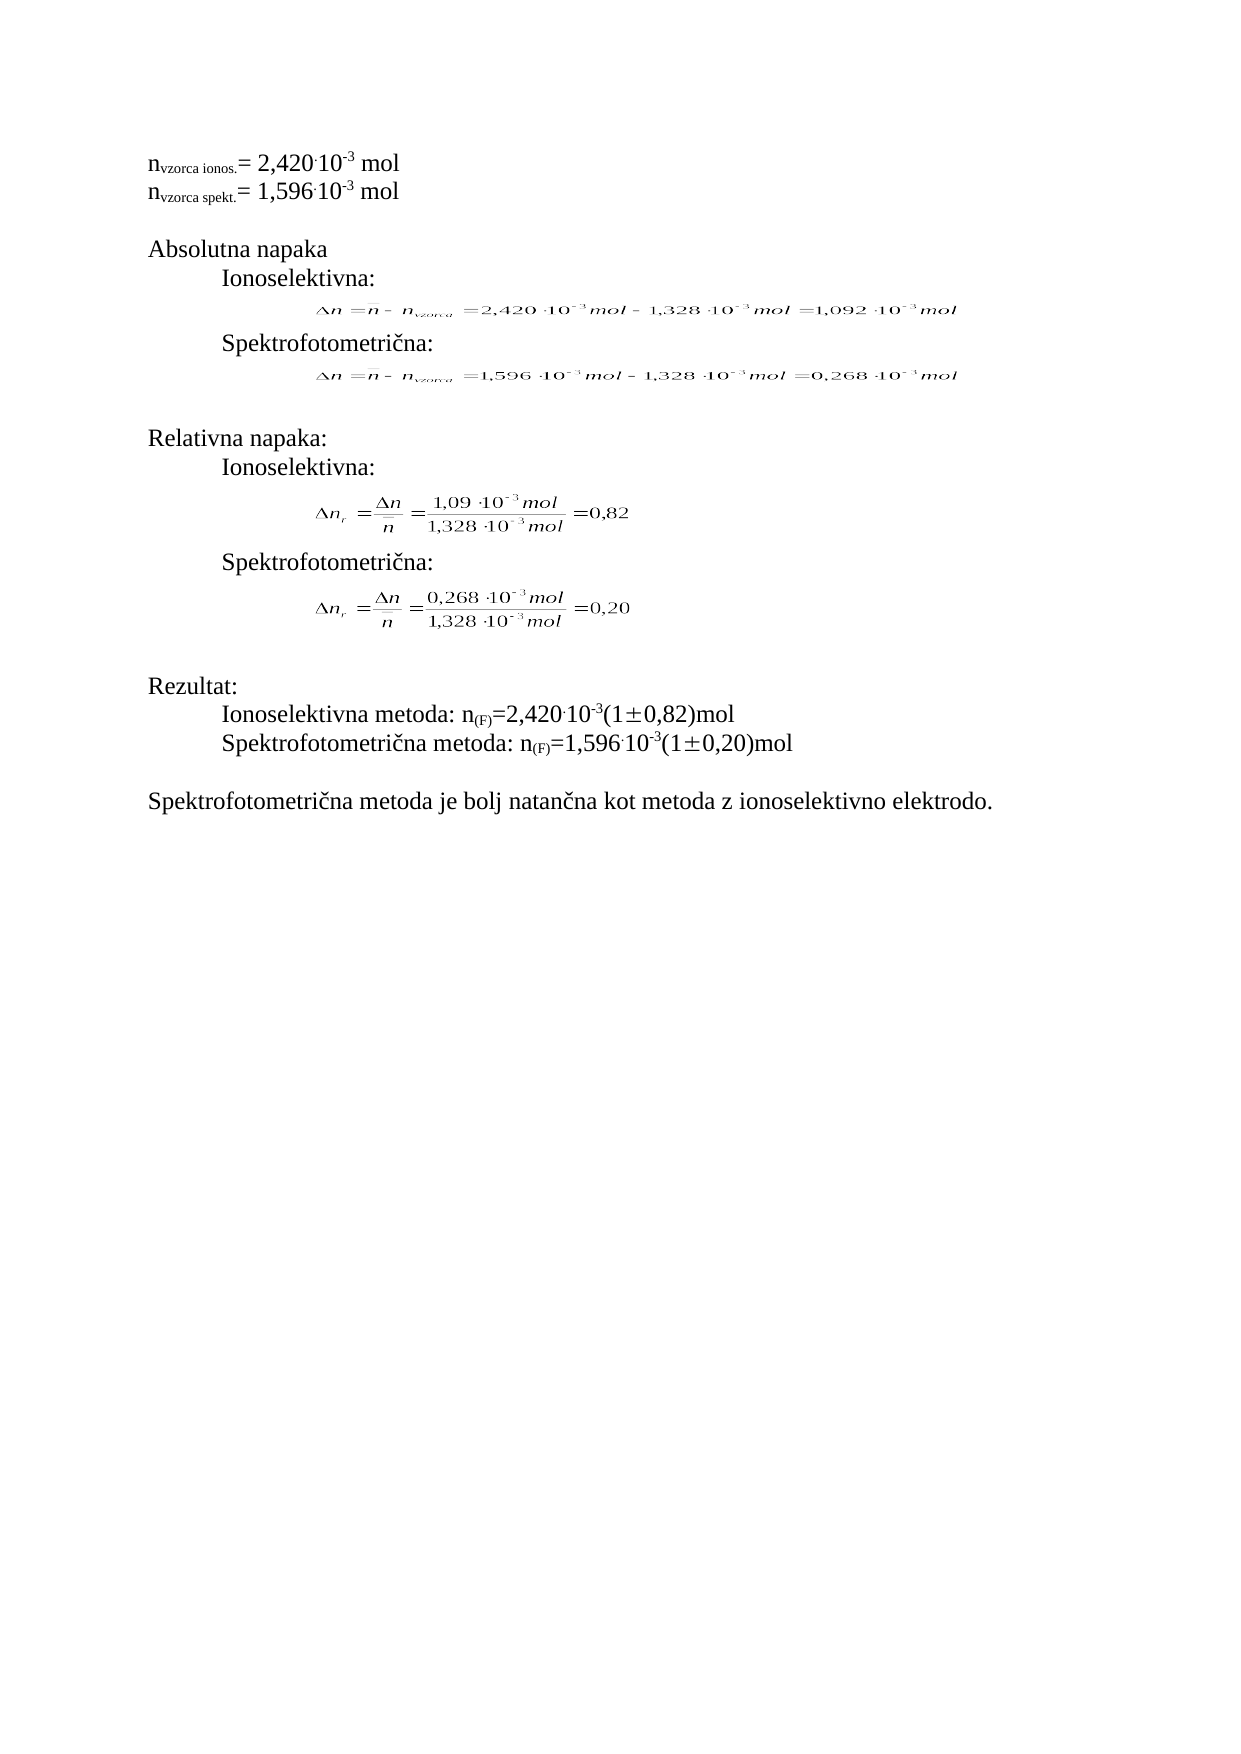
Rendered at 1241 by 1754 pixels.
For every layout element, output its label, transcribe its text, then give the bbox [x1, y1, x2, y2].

text nvzorca ionos.= 2,420.10-3 mol [148, 148, 1093, 176]
text Spektrofotometrična metoda je bolj natančna kot metoda z ionoselektivno elektrodo. [148, 786, 1093, 814]
text Rezultat: [148, 671, 1093, 699]
text nvzorca spekt.= 1,596.10-3 mol [148, 176, 1093, 205]
text Ionoselektivna metoda: n(F)=2,420.10-3(10,82)mol [148, 699, 1093, 728]
text Spektrofotometrična metoda: n(F)=1,596.10-3(10,20)mol [148, 728, 1093, 757]
text Ionoselektivna: [148, 263, 1093, 291]
text Relativna napaka: [148, 423, 1093, 452]
text Spektrofotometrična: [148, 328, 1093, 357]
text Absolutna napaka [148, 234, 1093, 263]
text Spektrofotometrična: [148, 547, 1093, 576]
text Ionoselektivna: [148, 452, 1093, 480]
